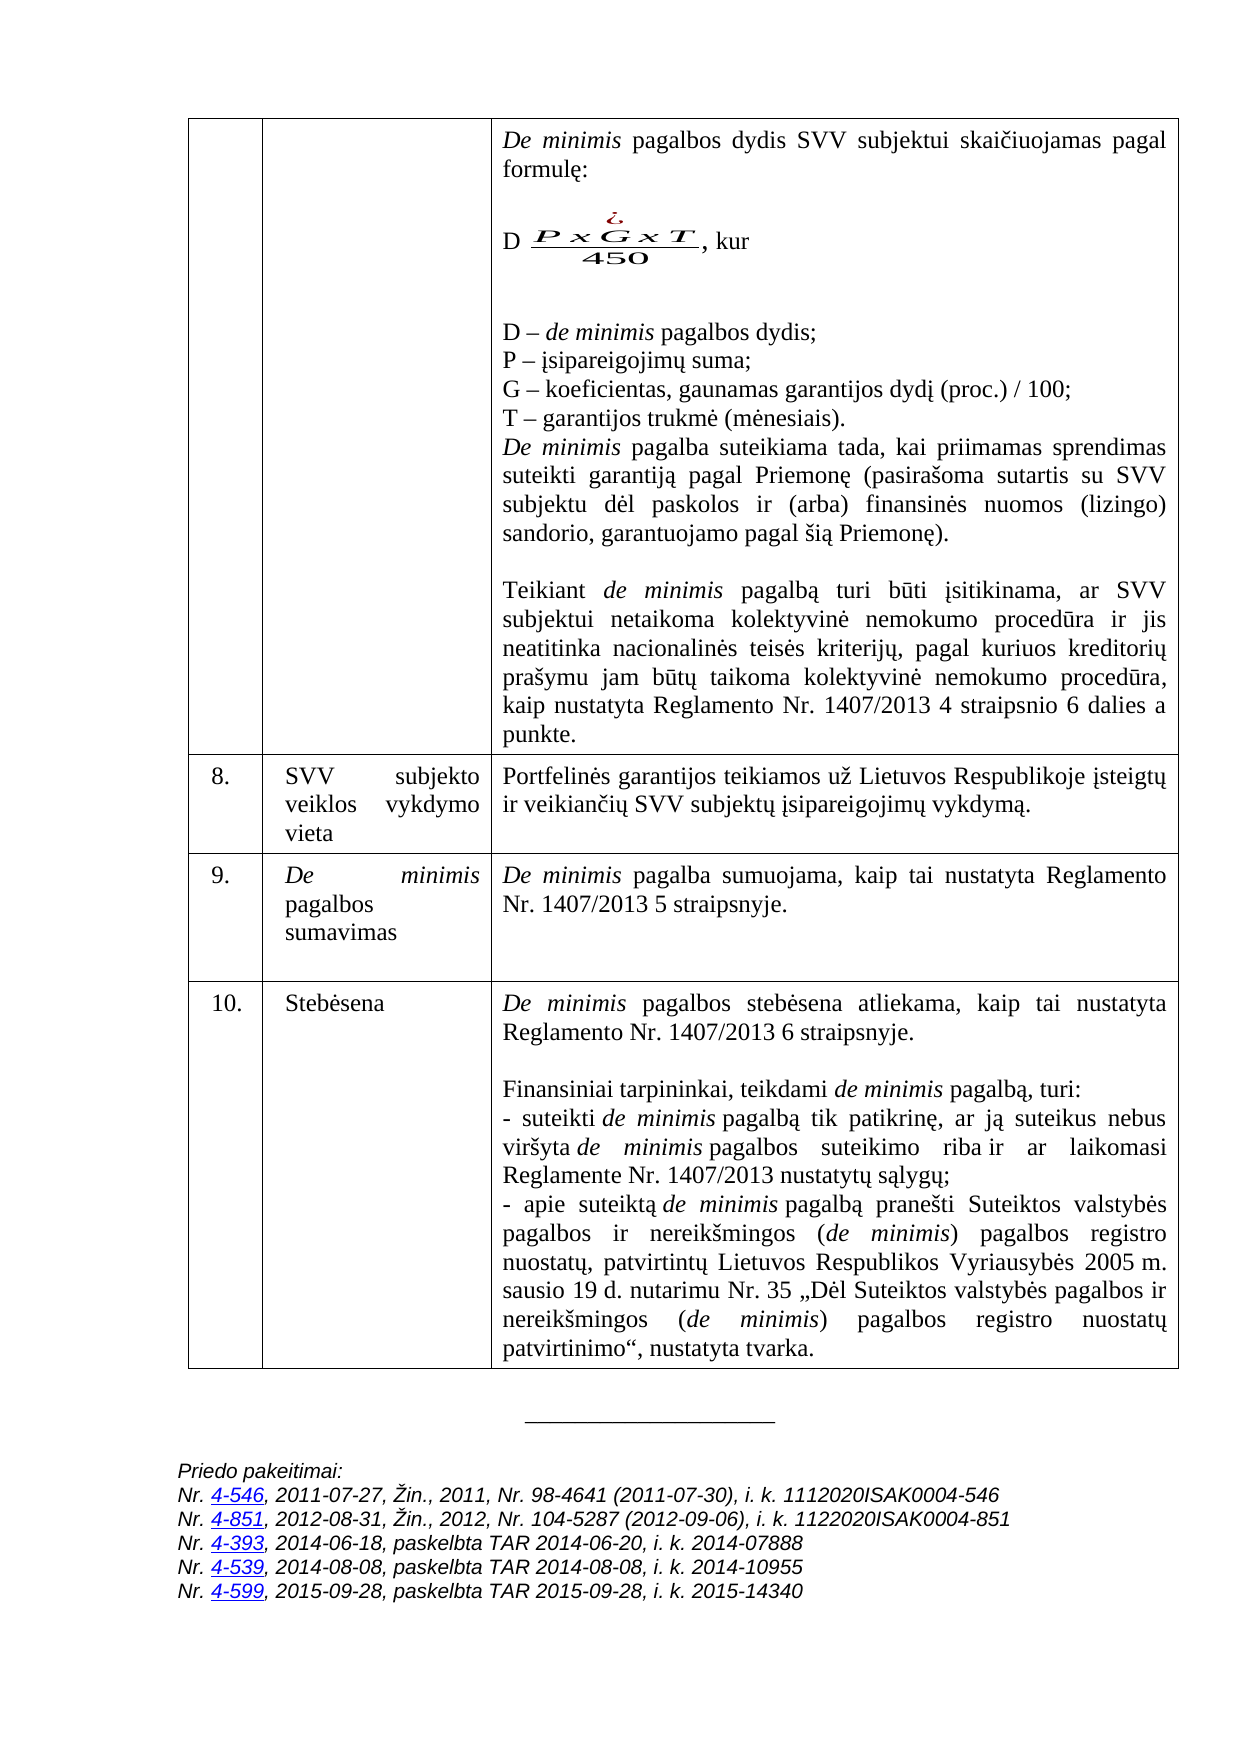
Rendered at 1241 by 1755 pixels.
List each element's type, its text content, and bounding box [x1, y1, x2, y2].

text Nr. 4-599, 2015-09-28, paskelbta TAR 2015-09-28, i. k. 2015-14340 [177, 1579, 1122, 1603]
text Priedo pakeitimai: [177, 1459, 1122, 1483]
text ____________________ [177, 1397, 1122, 1426]
table_cell De minimis pagalbos sumavimas [263, 854, 491, 981]
text Nr. 4-546, 2011-07-27, Žin., 2011, Nr. 98-4641 (2011-07-30), i. k. 1112020ISAK0004-546 [177, 1483, 1122, 1507]
text Nr. 4-393, 2014-06-18, paskelbta TAR 2014-06-20, i. k. 2014-07888 [177, 1531, 1122, 1555]
table_cell 10. [189, 982, 262, 1368]
text Nr. 4-539, 2014-08-08, paskelbta TAR 2014-08-08, i. k. 2014-10955 [177, 1555, 1122, 1579]
table_cell De minimis pagalba sumuojama, kaip tai nustatyta Reglamento Nr. 1407/2013 5 straipsnyje. [492, 854, 1178, 981]
table_cell De minimis pagalbos dydis SVV subjektui skaičiuojamas pagal formulę: D , kur D – de minimis pagalbos dydis; P – įsipareigojimų suma; G – koeficientas, gaunamas garantijos dydį (proc.) / 100; T – garantijos trukmė (mėnesiais). De minimis pagalba suteikiama tada, kai priimamas sprendimas suteikti garantiją pagal Priemonę (pasirašoma sutartis su SVV subjektu dėl paskolos ir (arba) finansinės nuomos (lizingo) sandorio, garantuojamo pagal šią Priemonę). Teikiant de minimis pagalbą turi būti įsitikinama, ar SVV subjektui netaikoma kolektyvinė nemokumo procedūra ir jis neatitinka nacionalinės teisės kriterijų, pagal kuriuos kreditorių prašymu jam būtų taikoma kolektyvinė nemokumo procedūra, kaip nustatyta Reglamento Nr. 1407/2013 4 straipsnio 6 dalies a punkte. [492, 119, 1178, 754]
table_cell 9. [189, 854, 262, 981]
table_cell SVV subjekto veiklos vykdymo vieta [263, 755, 491, 853]
table_cell De minimis pagalbos stebėsena atliekama, kaip tai nustatyta Reglamento Nr. 1407/2013 6 straipsnyje. Finansiniai tarpininkai, teikdami de minimis pagalbą, turi: - suteikti de minimis pagalbą tik patikrinę, ar ją suteikus nebus viršyta de minimis pagalbos suteikimo riba ir ar laikomasi Reglamente Nr. 1407/2013 nustatytų sąlygų; - apie suteiktą de minimis pagalbą pranešti Suteiktos valstybės pagalbos ir nereikšmingos (de minimis) pagalbos registro nuostatų, patvirtintų Lietuvos Respublikos Vyriausybės 2005 m. sausio 19 d. nutarimu Nr. 35 „Dėl Suteiktos valstybės pagalbos ir nereikšmingos (de minimis) pagalbos registro nuostatų patvirtinimo“, nustatyta tvarka. [492, 982, 1178, 1368]
text Nr. 4-851, 2012-08-31, Žin., 2012, Nr. 104-5287 (2012-09-06), i. k. 1122020ISAK0004-851 [177, 1507, 1122, 1531]
table_cell [263, 119, 491, 754]
table_cell [189, 119, 262, 754]
table_cell Portfelinės garantijos teikiamos už Lietuvos Respublikoje įsteigtų ir veikiančių SVV subjektų įsipareigojimų vykdymą. [492, 755, 1178, 853]
table_cell Stebėsena [263, 982, 491, 1368]
table_cell 8. [189, 755, 262, 853]
